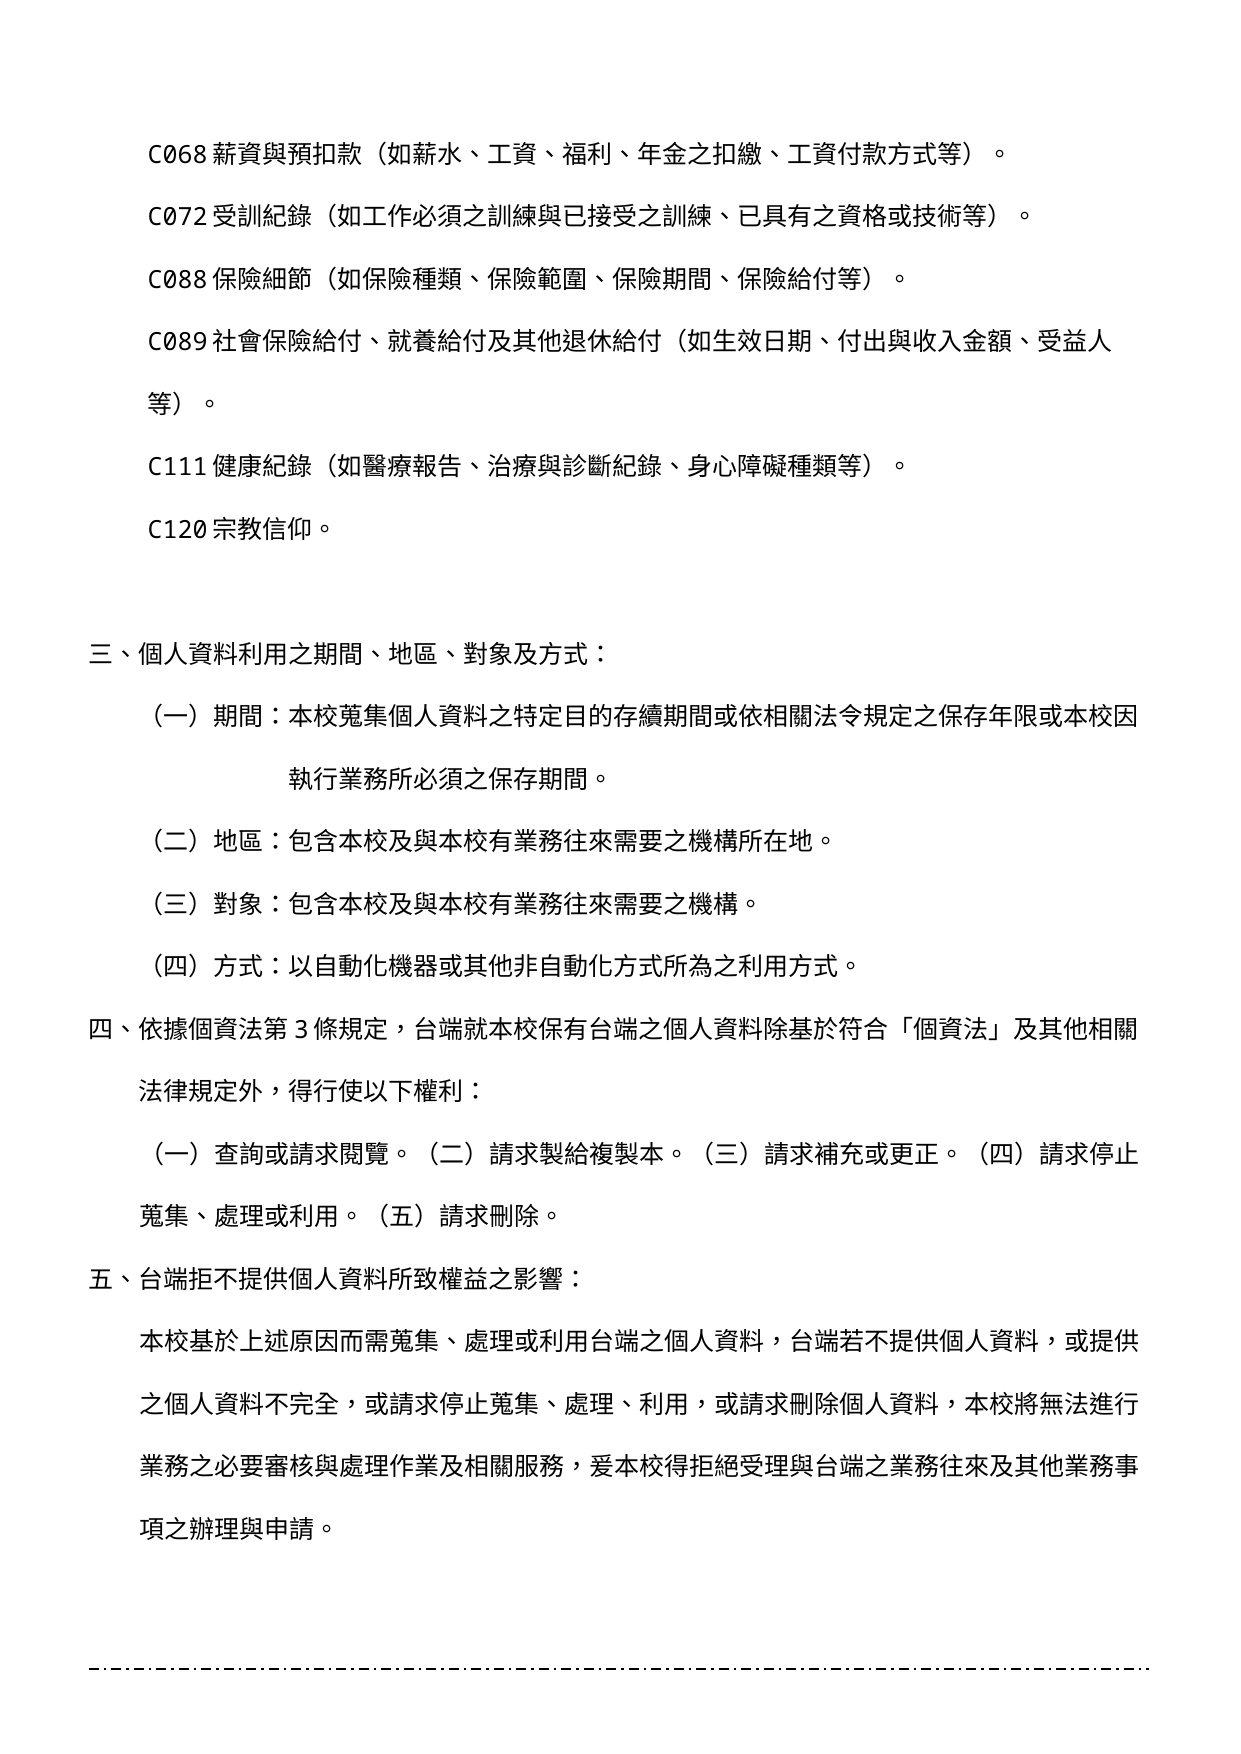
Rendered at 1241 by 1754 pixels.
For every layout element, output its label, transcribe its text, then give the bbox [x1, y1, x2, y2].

text C120宗教信仰。 [147, 486, 1152, 548]
text C088保險細節（如保險種類、保險範圍、保險期間、保險給付等）。 [147, 236, 1152, 298]
text C072受訓紀錄（如工作必須之訓練與已接受之訓練、已具有之資格或技術等）。 [147, 173, 1152, 236]
text （四）方式：以自動化機器或其他非自動化方式所為之利用方式。 [139, 923, 1152, 986]
text 五、台端拒不提供個人資料所致權益之影響： [89, 1236, 1152, 1298]
text （一）期間：本校蒐集個人資料之特定目的存續期間或依相關法令規定之保存年限或本校因執行業務所必須之保存期間。 [139, 673, 1152, 798]
text （一）查詢或請求閱覽。（二）請求製給複製本。（三）請求補充或更正。（四）請求停止蒐集、處理或利用。（五）請求刪除。 [139, 1111, 1152, 1236]
text C089社會保險給付、就養給付及其他退休給付（如生效日期、付出與收入金額、受益人等）。 [147, 298, 1152, 423]
text C068薪資與預扣款（如薪水、工資、福利、年金之扣繳、工資付款方式等）。 [147, 111, 1152, 173]
text 本校基於上述原因而需蒐集、處理或利用台端之個人資料，台端若不提供個人資料，或提供之個人資料不完全，或請求停止蒐集、處理、利用，或請求刪除個人資料，本校將無法進行業務之必要審核與處理作業及相關服務，爰本校得拒絕受理與台端之業務往來及其他業務事項之辦理與申請。 [139, 1298, 1152, 1548]
text （三）對象：包含本校及與本校有業務往來需要之機構。 [139, 861, 1152, 923]
text 三、個人資料利用之期間、地區、對象及方式： [89, 611, 1152, 673]
text C111健康紀錄（如醫療報告、治療與診斷紀錄、身心障礙種類等）。 [147, 423, 1152, 486]
text （二）地區：包含本校及與本校有業務往來需要之機構所在地。 [139, 798, 1152, 861]
text 四、依據個資法第3條規定，台端就本校保有台端之個人資料除基於符合「個資法」及其他相關法律規定外，得行使以下權利： [89, 986, 1152, 1111]
